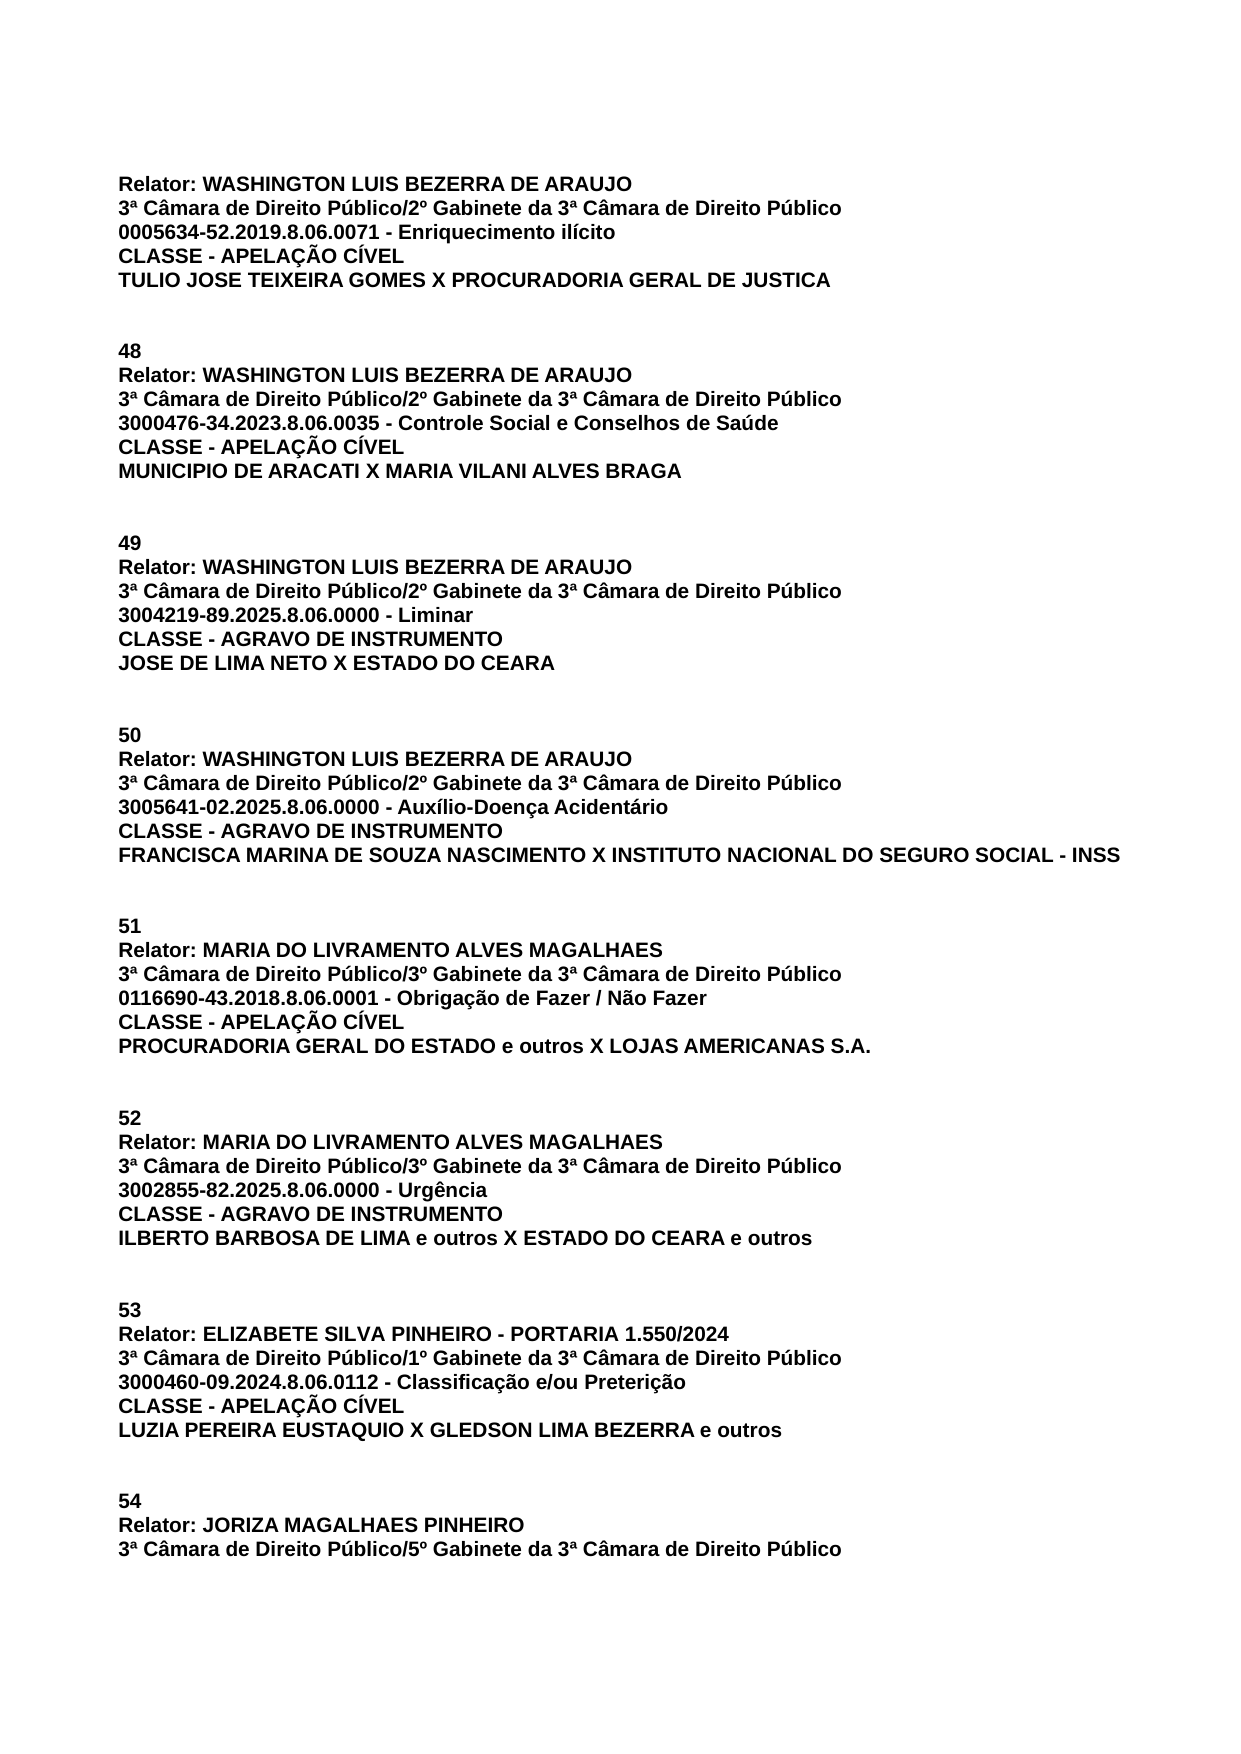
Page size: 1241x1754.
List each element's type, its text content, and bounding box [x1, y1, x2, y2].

text CLASSE - APELAÇÃO CÍVEL [118, 1010, 1122, 1034]
text CLASSE - AGRAVO DE INSTRUMENTO [118, 627, 1122, 651]
text 54 [118, 1489, 1122, 1513]
text 3ª Câmara de Direito Público/5º Gabinete da 3ª Câmara de Direito Público [118, 1537, 1122, 1561]
text 3ª Câmara de Direito Público/3º Gabinete da 3ª Câmara de Direito Público [118, 962, 1122, 986]
text 3000476-34.2023.8.06.0035 - Controle Social e Conselhos de Saúde [118, 411, 1122, 435]
text 3000460-09.2024.8.06.0112 - Classificação e/ou Preterição [118, 1369, 1122, 1393]
text 3004219-89.2025.8.06.0000 - Liminar [118, 603, 1122, 627]
text ILBERTO BARBOSA DE LIMA e outros X ESTADO DO CEARA e outros [118, 1226, 1122, 1250]
text 0005634-52.2019.8.06.0071 - Enriquecimento ilícito [118, 219, 1122, 243]
text FRANCISCA MARINA DE SOUZA NASCIMENTO X INSTITUTO NACIONAL DO SEGURO SOCIAL - INSS [118, 842, 1122, 866]
text CLASSE - APELAÇÃO CÍVEL [118, 1393, 1122, 1417]
text 48 [118, 339, 1122, 363]
text Relator: WASHINGTON LUIS BEZERRA DE ARAUJO [118, 747, 1122, 771]
text 3ª Câmara de Direito Público/2º Gabinete da 3ª Câmara de Direito Público [118, 196, 1122, 219]
text 3ª Câmara de Direito Público/2º Gabinete da 3ª Câmara de Direito Público [118, 771, 1122, 794]
text JOSE DE LIMA NETO X ESTADO DO CEARA [118, 651, 1122, 675]
text 3002855-82.2025.8.06.0000 - Urgência [118, 1178, 1122, 1202]
text 3ª Câmara de Direito Público/2º Gabinete da 3ª Câmara de Direito Público [118, 387, 1122, 411]
text CLASSE - AGRAVO DE INSTRUMENTO [118, 1202, 1122, 1226]
text CLASSE - APELAÇÃO CÍVEL [118, 435, 1122, 459]
text Relator: WASHINGTON LUIS BEZERRA DE ARAUJO [118, 363, 1122, 387]
text MUNICIPIO DE ARACATI X MARIA VILANI ALVES BRAGA [118, 459, 1122, 483]
text 49 [118, 531, 1122, 555]
text Relator: MARIA DO LIVRAMENTO ALVES MAGALHAES [118, 938, 1122, 962]
text Relator: MARIA DO LIVRAMENTO ALVES MAGALHAES [118, 1130, 1122, 1154]
text 3ª Câmara de Direito Público/3º Gabinete da 3ª Câmara de Direito Público [118, 1154, 1122, 1178]
text TULIO JOSE TEIXEIRA GOMES X PROCURADORIA GERAL DE JUSTICA [118, 267, 1122, 291]
text 50 [118, 723, 1122, 747]
text 53 [118, 1298, 1122, 1322]
text 0116690-43.2018.8.06.0001 - Obrigação de Fazer / Não Fazer [118, 986, 1122, 1010]
text LUZIA PEREIRA EUSTAQUIO X GLEDSON LIMA BEZERRA e outros [118, 1417, 1122, 1441]
text PROCURADORIA GERAL DO ESTADO e outros X LOJAS AMERICANAS S.A. [118, 1034, 1122, 1058]
text CLASSE - AGRAVO DE INSTRUMENTO [118, 818, 1122, 842]
text 3005641-02.2025.8.06.0000 - Auxílio-Doença Acidentário [118, 794, 1122, 818]
text 51 [118, 914, 1122, 938]
text Relator: JORIZA MAGALHAES PINHEIRO [118, 1513, 1122, 1537]
text 3ª Câmara de Direito Público/2º Gabinete da 3ª Câmara de Direito Público [118, 579, 1122, 603]
text 3ª Câmara de Direito Público/1º Gabinete da 3ª Câmara de Direito Público [118, 1346, 1122, 1369]
text CLASSE - APELAÇÃO CÍVEL [118, 243, 1122, 267]
text Relator: ELIZABETE SILVA PINHEIRO - PORTARIA 1.550/2024 [118, 1322, 1122, 1346]
text 52 [118, 1106, 1122, 1130]
text Relator: WASHINGTON LUIS BEZERRA DE ARAUJO [118, 172, 1122, 196]
text Relator: WASHINGTON LUIS BEZERRA DE ARAUJO [118, 555, 1122, 579]
